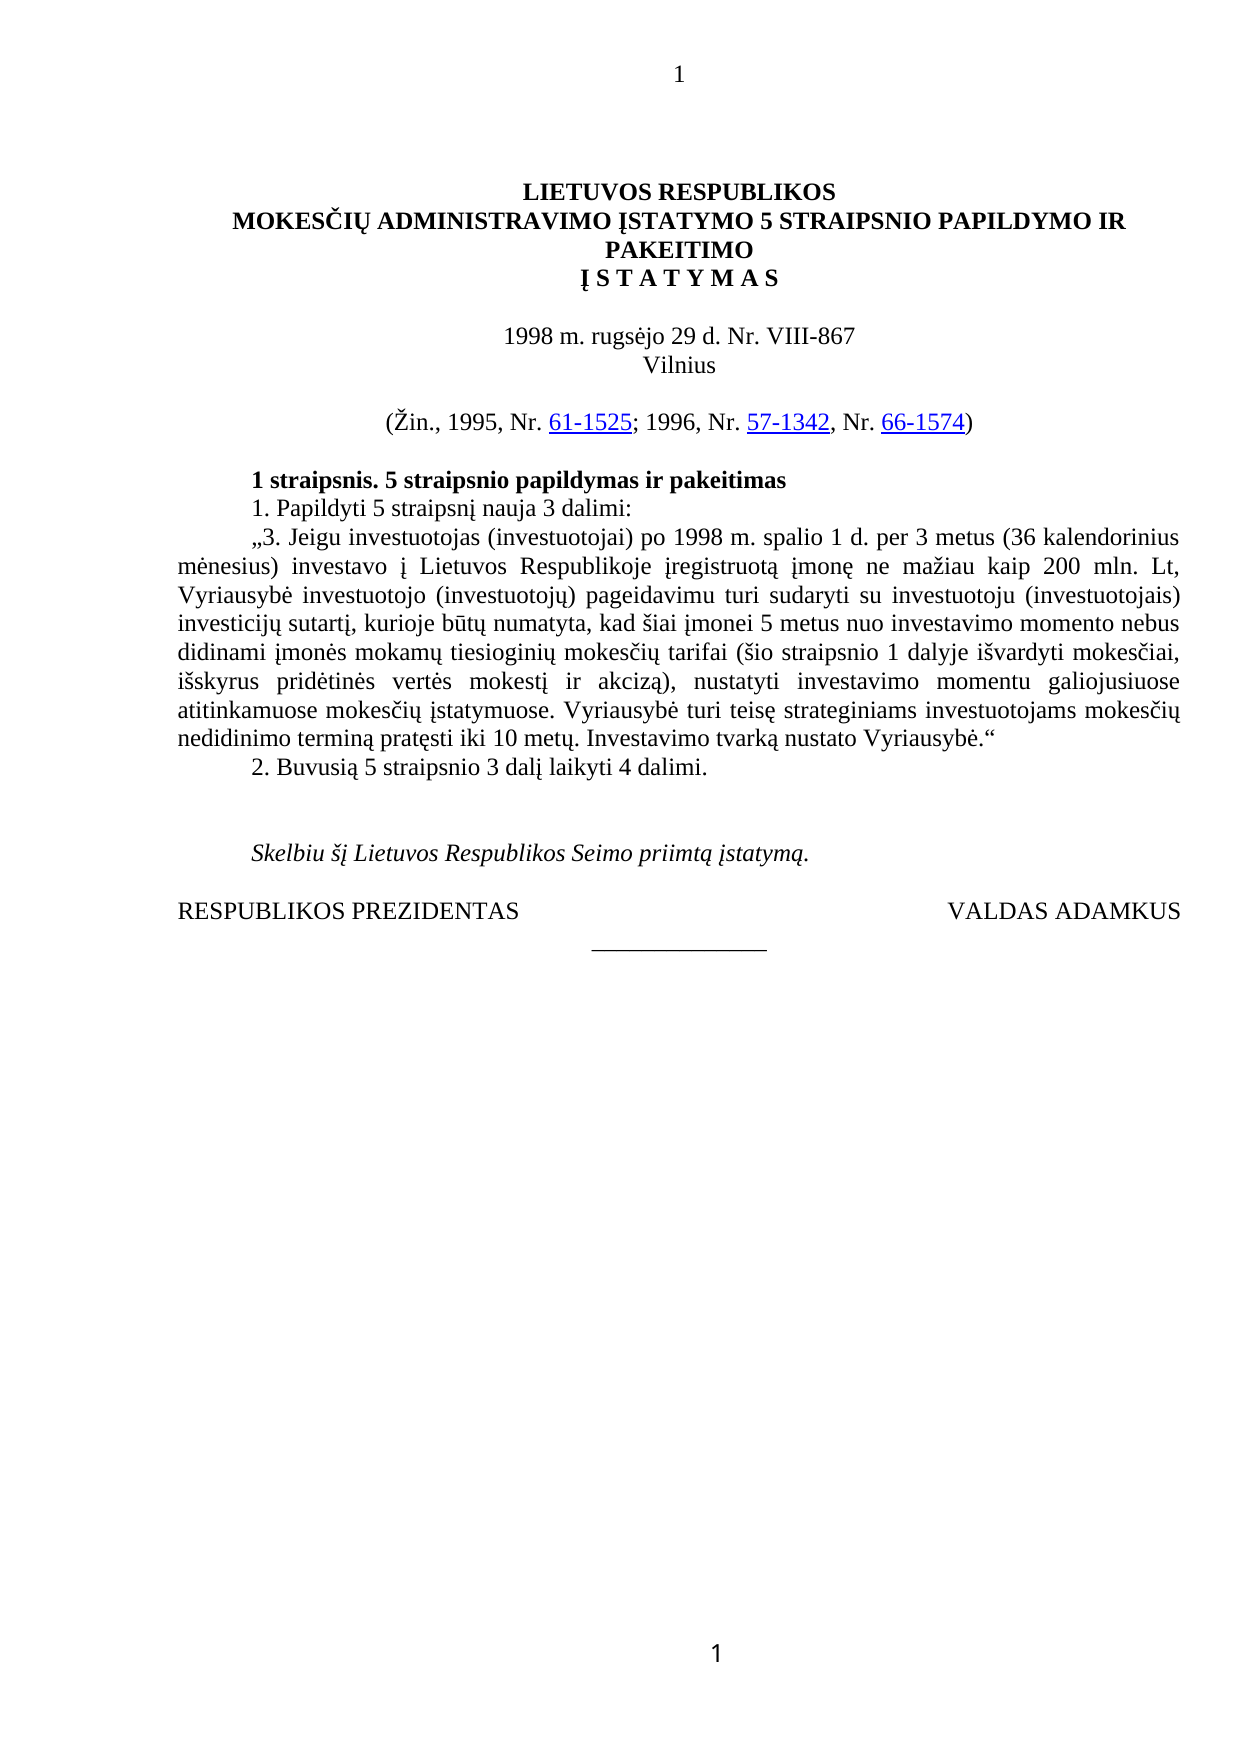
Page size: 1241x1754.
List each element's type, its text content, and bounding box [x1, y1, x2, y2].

text 1. Papildyti 5 straipsnį nauja 3 dalimi: [177, 493, 1181, 522]
text LIETUVOS RESPUBLIKOS [177, 177, 1181, 206]
text MOKESČIŲ ADMINISTRAVIMO ĮSTATYMO 5 STRAIPSNIO PAPILDYMO IR PAKEITIMO [177, 206, 1181, 263]
text 1998 m. rugsėjo 29 d. Nr. VIII-867 [177, 321, 1181, 350]
text RESPUBLIKOS PREZIDENTAS VALDAS ADAMKUS [177, 896, 1181, 925]
text (Žin., 1995, Nr. 61-1525; 1996, Nr. 57-1342, Nr. 66-1574) [177, 407, 1181, 436]
text Į S T A T Y M A S [177, 263, 1181, 292]
text Skelbiu šį Lietuvos Respublikos Seimo priimtą įstatymą. [177, 838, 1181, 867]
text 1 straipsnis. 5 straipsnio papildymas ir pakeitimas [177, 465, 1181, 493]
text Vilnius [177, 350, 1181, 378]
text „3. Jeigu investuotojas (investuotojai) po 1998 m. spalio 1 d. per 3 metus (36 kalendorinius mėnesius) investavo į Lietuvos Respublikoje įregistruotą įmonę ne mažiau kaip 200 mln. Lt, Vyriausybė investuotojo (investuotojų) pageidavimu turi sudaryti su investuotoju (investuotojais) investicijų sutartį, kurioje būtų numatyta, kad šiai įmonei 5 metus nuo investavimo momento nebus didinami įmonės mokamų tiesioginių mokesčių tarifai (šio straipsnio 1 dalyje išvardyti mokesčiai, išskyrus pridėtinės vertės mokestį ir akcizą), nustatyti investavimo momentu galiojusiuose atitinkamuose mokesčių įstatymuose. Vyriausybė turi teisę strateginiams investuotojams mokesčių nedidinimo terminą pratęsti iki 10 metų. Investavimo tvarką nustato Vyriausybė.“ [177, 522, 1181, 752]
text ______________ [177, 925, 1181, 953]
text 2. Buvusią 5 straipsnio 3 dalį laikyti 4 dalimi. [177, 752, 1181, 781]
